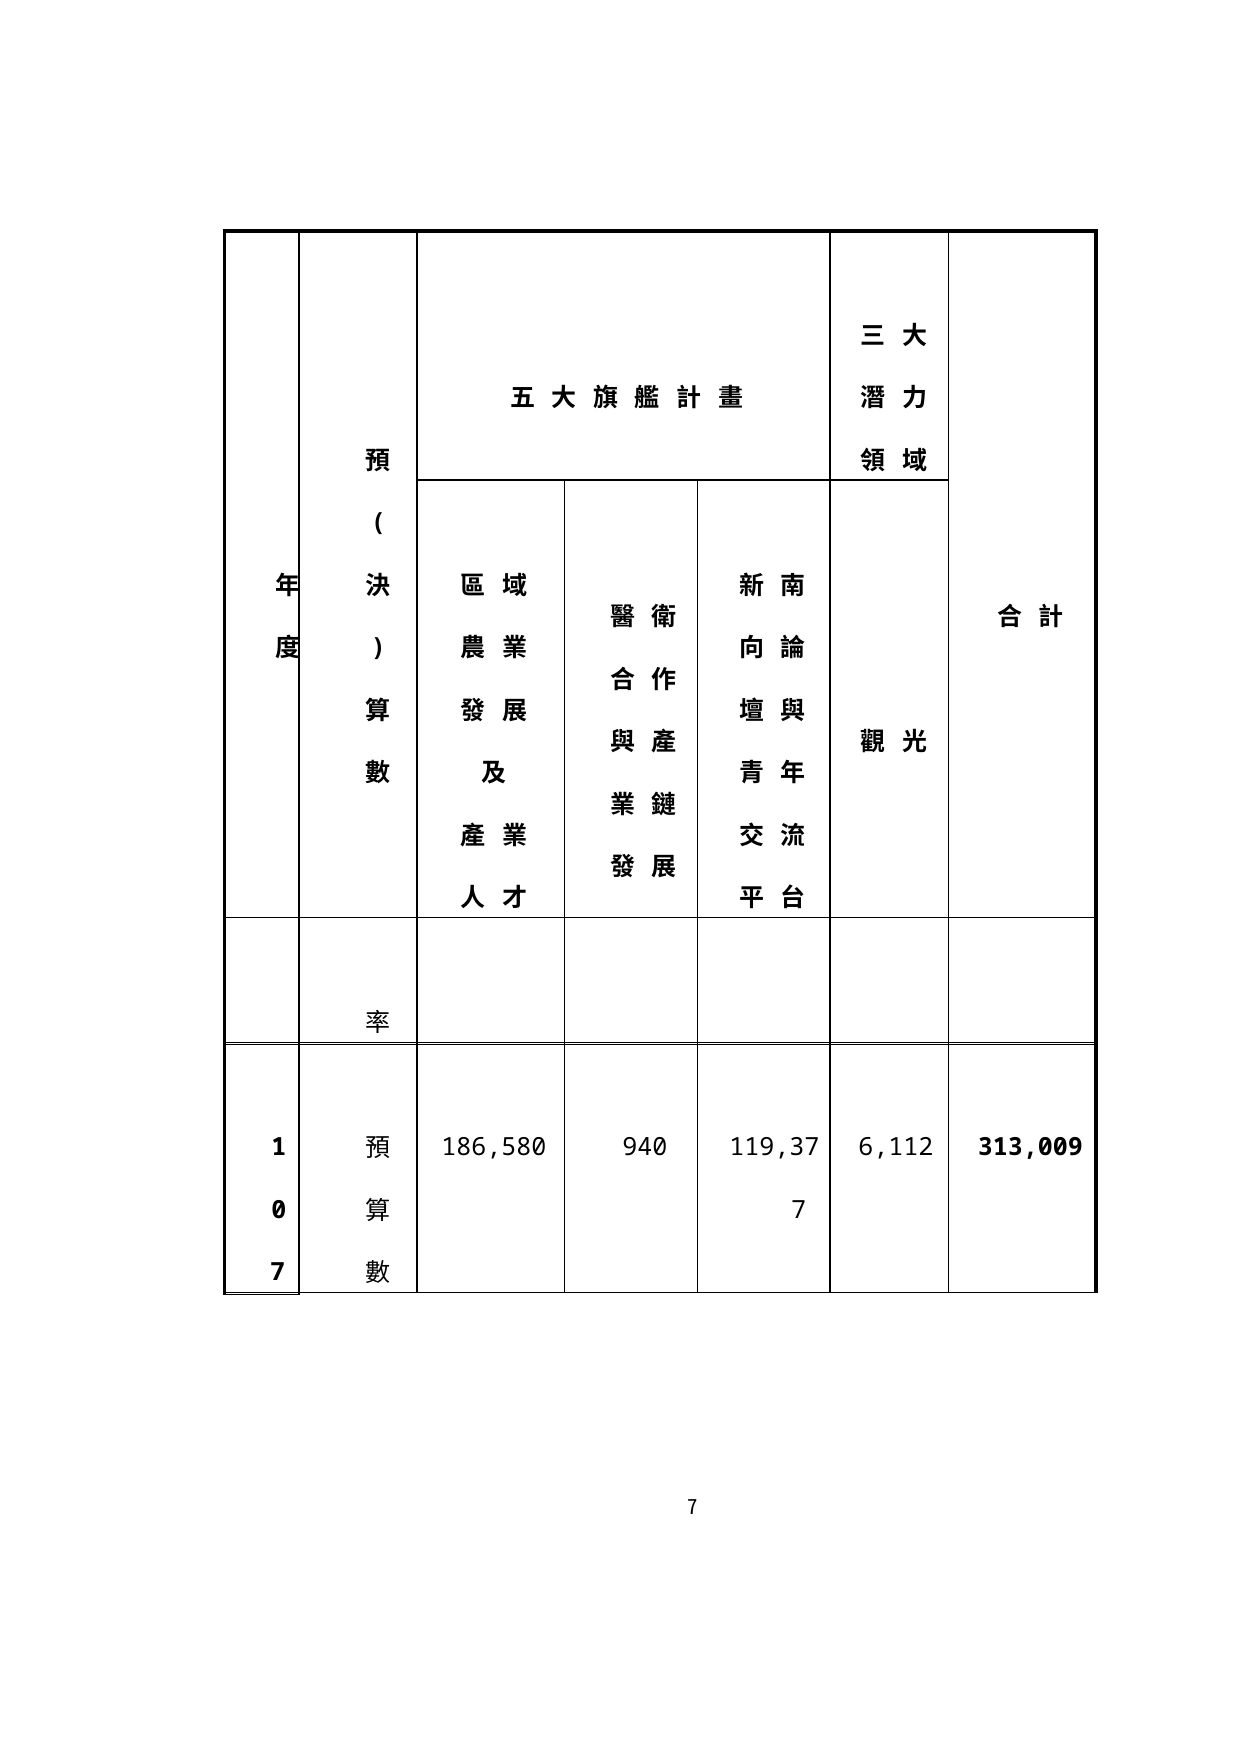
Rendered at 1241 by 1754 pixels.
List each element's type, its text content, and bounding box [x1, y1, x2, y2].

table_header 五大旗艦計畫 [418, 233, 829, 479]
table_cell 107 [226, 1045, 298, 1292]
table_cell 940 [565, 1045, 697, 1292]
table_cell [418, 918, 564, 1042]
table_cell [565, 918, 697, 1042]
table_cell 預算數 [300, 1045, 416, 1292]
table_cell 率 [300, 918, 416, 1042]
table_header 年度 [226, 233, 298, 917]
table_header 三大潛力領域 [831, 233, 948, 479]
table_cell 新南向論壇與青年交流平台 [698, 481, 829, 917]
table_cell 醫衛合作與產業鏈發展 [565, 481, 697, 917]
table_cell [698, 918, 829, 1042]
table_cell 313,009 [949, 1045, 1094, 1292]
table_cell [226, 918, 298, 1042]
table_cell [949, 918, 1094, 1042]
table_header 預(決)算數 [300, 233, 416, 917]
table_cell [831, 918, 948, 1042]
table_header 合計 [949, 233, 1094, 917]
table_cell 區域農業發展及 產業人才 [418, 481, 564, 917]
table_cell 6,112 [831, 1045, 948, 1292]
table_cell 119,377 [698, 1045, 829, 1292]
table_cell 186,580 [418, 1045, 564, 1292]
table_cell 觀光 [831, 481, 948, 917]
